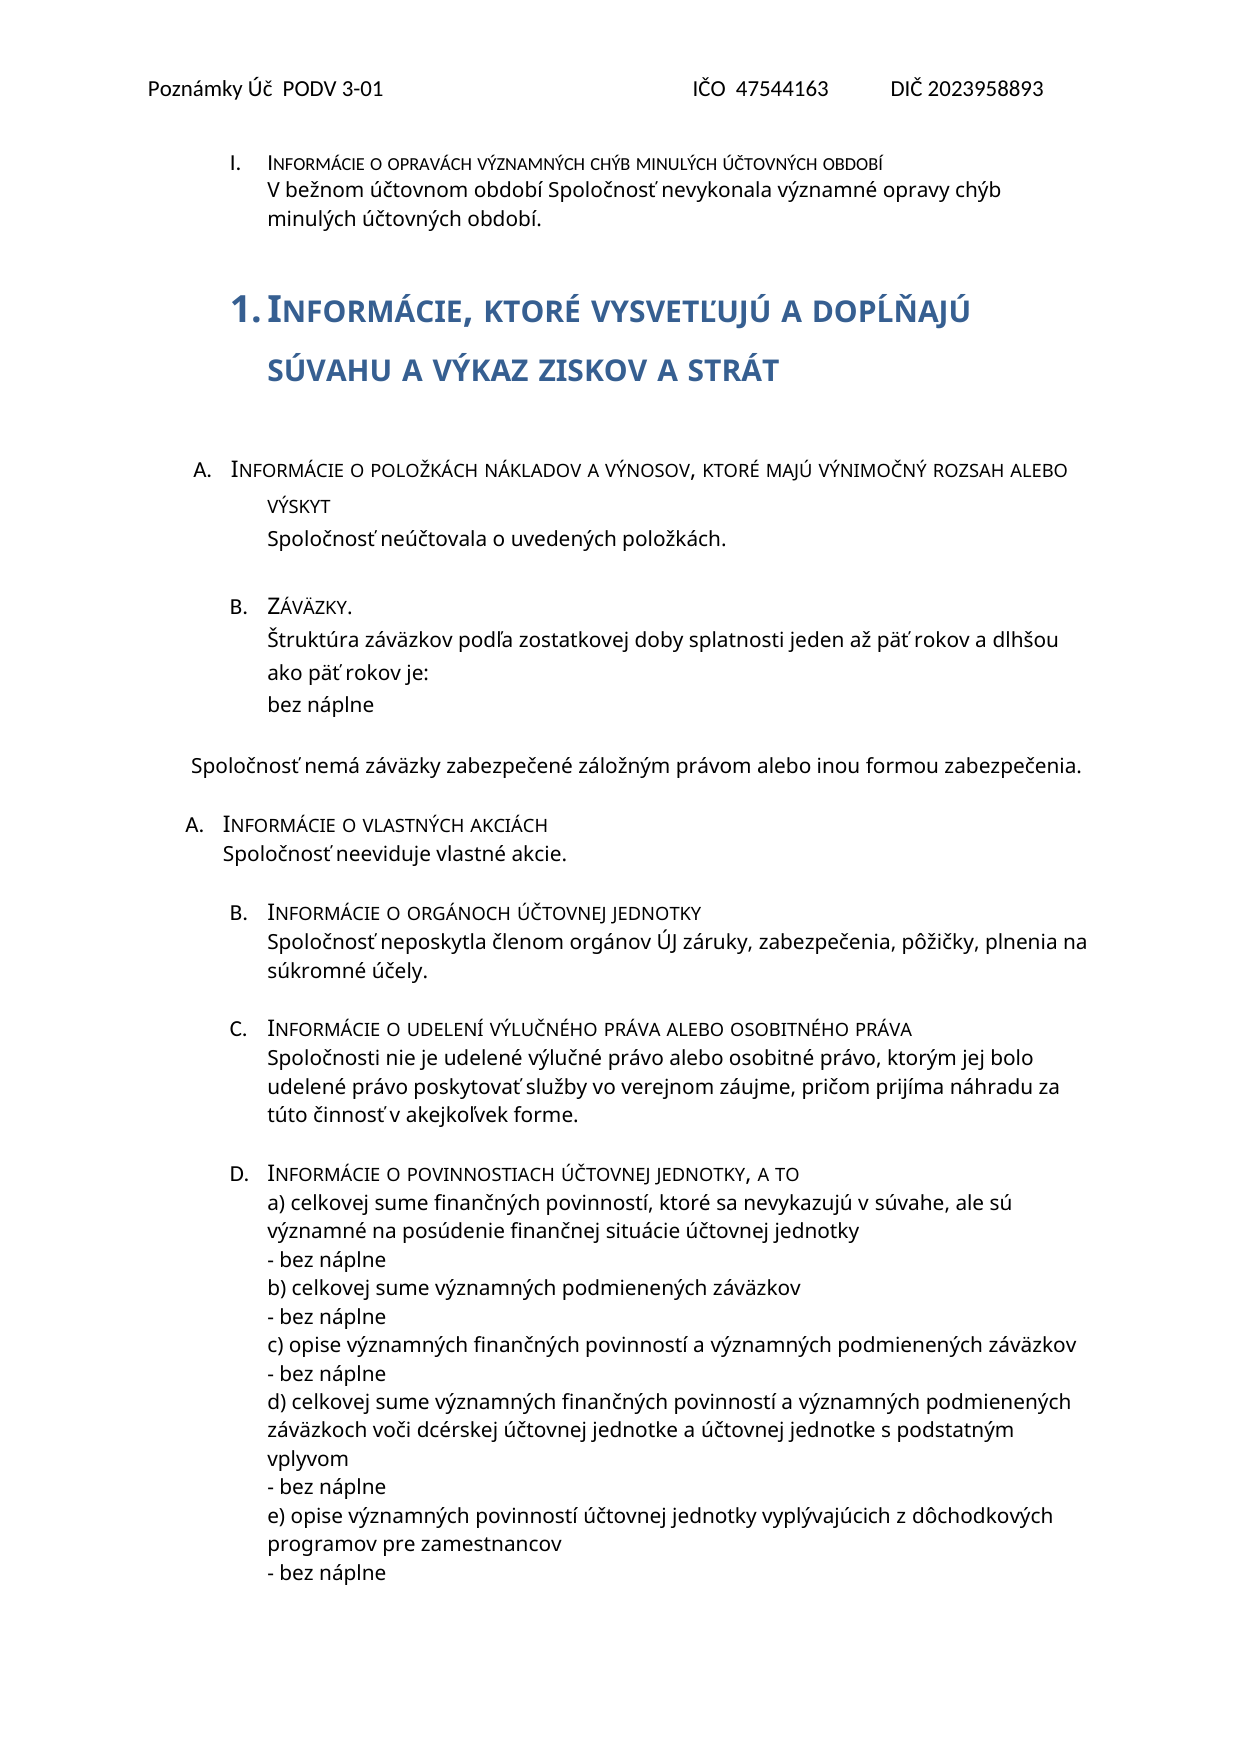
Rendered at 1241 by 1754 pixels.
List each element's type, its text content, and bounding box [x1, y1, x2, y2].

list Záväzky. Štruktúra záväzkov podľa zostatkovej doby splatnosti jeden až päť rokov a dlhšou ako päť rokov je: bez náplne [229, 590, 1093, 719]
list Informácie o povinnostiach účtovnej jednotky, a to a) celkovej sume finančných povinností, ktoré sa nevykazujú v súvahe, ale sú významné na posúdenie finančnej situácie účtovnej jednotky - bez náplne b) celkovej sume významných podmienených záväzkov - bez náplne c) opise významných finančných povinností a významných podmienených záväzkov - bez náplne d) celkovej sume významných finančných povinností a významných podmienených záväzkoch voči dcérskej účtovnej jednotke a účtovnej jednotke s podstatným vplyvom - bez náplne e) opise významných povinností účtovnej jednotky vyplývajúcich z dôchodkových programov pre zamestnancov - bez náplne [229, 1157, 1093, 1586]
list Informácie o orgánoch účtovnej jednotky Spoločnosť neposkytla členom orgánov ÚJ záruky, zabezpečenia, pôžičky, plnenia na súkromné účely. [229, 896, 1093, 1012]
list Informácie o vlastných akciách Spoločnosť neeviduje vlastné akcie. [185, 808, 1093, 896]
list Informácie o položkách nákladov a výnosov, ktoré majú výnimočný rozsah alebo výskyt Spoločnosť neúčtovala o uvedených položkách. [193, 453, 1093, 553]
list Informácie o udelení výlučného práva alebo osobitného práva Spoločnosti nie je udelené výlučné právo alebo osobitné právo, ktorým jej bolo udelené právo poskytovať služby vo verejnom záujme, pričom prijíma náhradu za túto činnosť v akejkoľvek forme. [229, 1012, 1093, 1157]
subtitle Informácie, ktoré vysvetľujú a dopĺňajú súvahu a výkaz ziskov a strát [229, 282, 1093, 392]
list Informácie o opravách významných chýb minulých účtovných období V bežnom účtovnom období Spoločnosť nevykonala významné opravy chýb minulých účtovných období. [229, 148, 1093, 232]
text Spoločnosť nemá záväzky zabezpečené záložným právom alebo inou formou zabezpečenia. [148, 751, 1093, 780]
